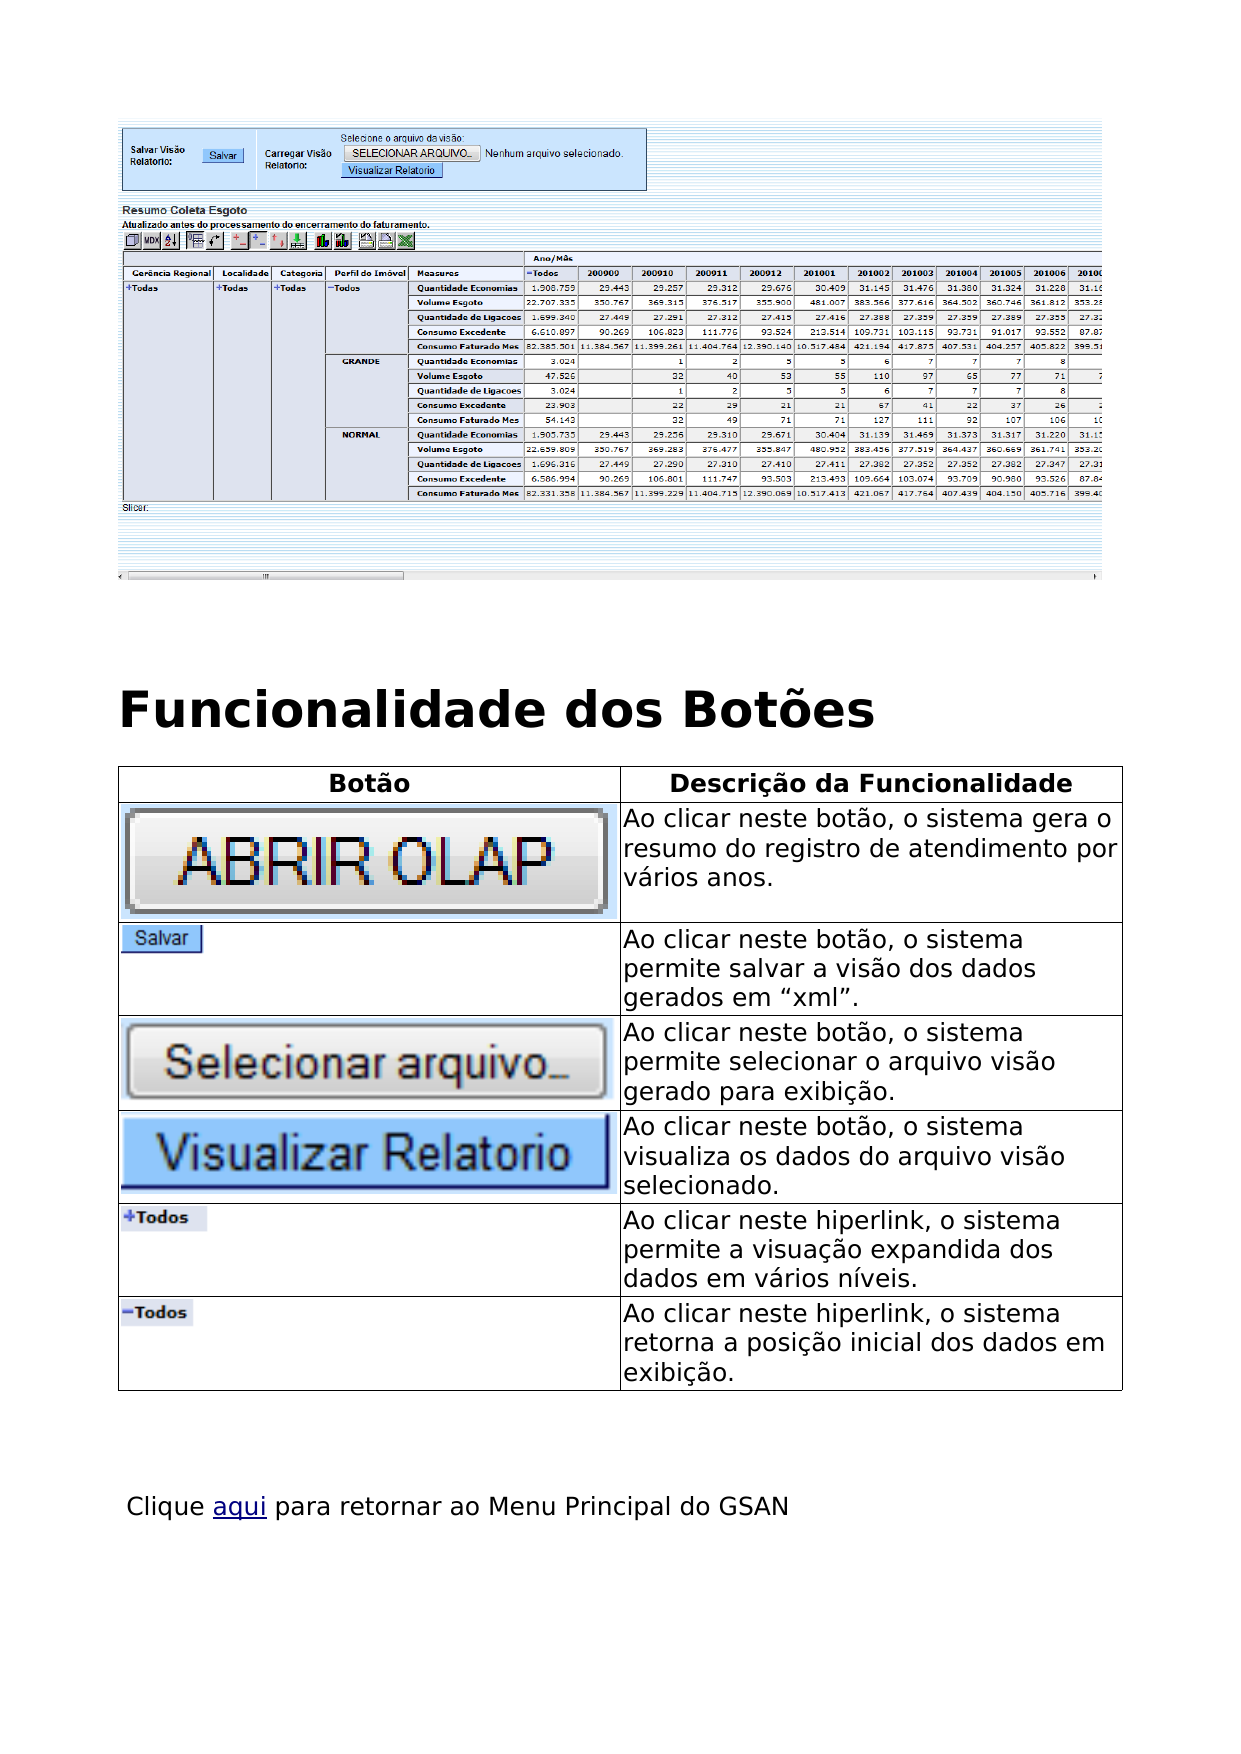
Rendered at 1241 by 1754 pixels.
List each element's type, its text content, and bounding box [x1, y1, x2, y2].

table_cell Ao clicar neste hiperlink, o sistema permite a visuação expandida dos dados em vários níveis. [621, 1204, 1122, 1296]
table_cell [119, 923, 620, 1015]
table_cell Ao clicar neste botão, o sistema gera o resumo do registro de atendimento por vários anos. [621, 803, 1122, 922]
picture [121, 1018, 618, 1107]
picture [118, 118, 1123, 580]
table_cell Ao clicar neste hiperlink, o sistema retorna a posição inicial dos dados em exibição. [621, 1297, 1122, 1390]
text Clique aqui para retornar ao Menu Principal do GSAN [118, 1405, 1122, 1521]
subtitle Funcionalidade dos Botões [118, 681, 1122, 739]
picture [121, 804, 618, 919]
table_cell [119, 803, 620, 922]
table_cell [119, 1111, 620, 1203]
table_cell Ao clicar neste botão, o sistema permite salvar a visão dos dados gerados em “xml”. [621, 923, 1122, 1015]
picture [121, 1112, 618, 1194]
picture [121, 925, 204, 955]
table_cell Ao clicar neste botão, o sistema permite selecionar o arquivo visão gerado para exibição. [621, 1016, 1122, 1109]
table_header Botão [119, 767, 620, 802]
table_cell [119, 1297, 620, 1390]
table_cell [119, 1204, 620, 1296]
table_header Descrição da Funcionalidade [621, 767, 1122, 802]
picture [121, 1206, 209, 1235]
picture [121, 1299, 195, 1328]
table_cell Ao clicar neste botão, o sistema visualiza os dados do arquivo visão selecionado. [621, 1111, 1122, 1203]
